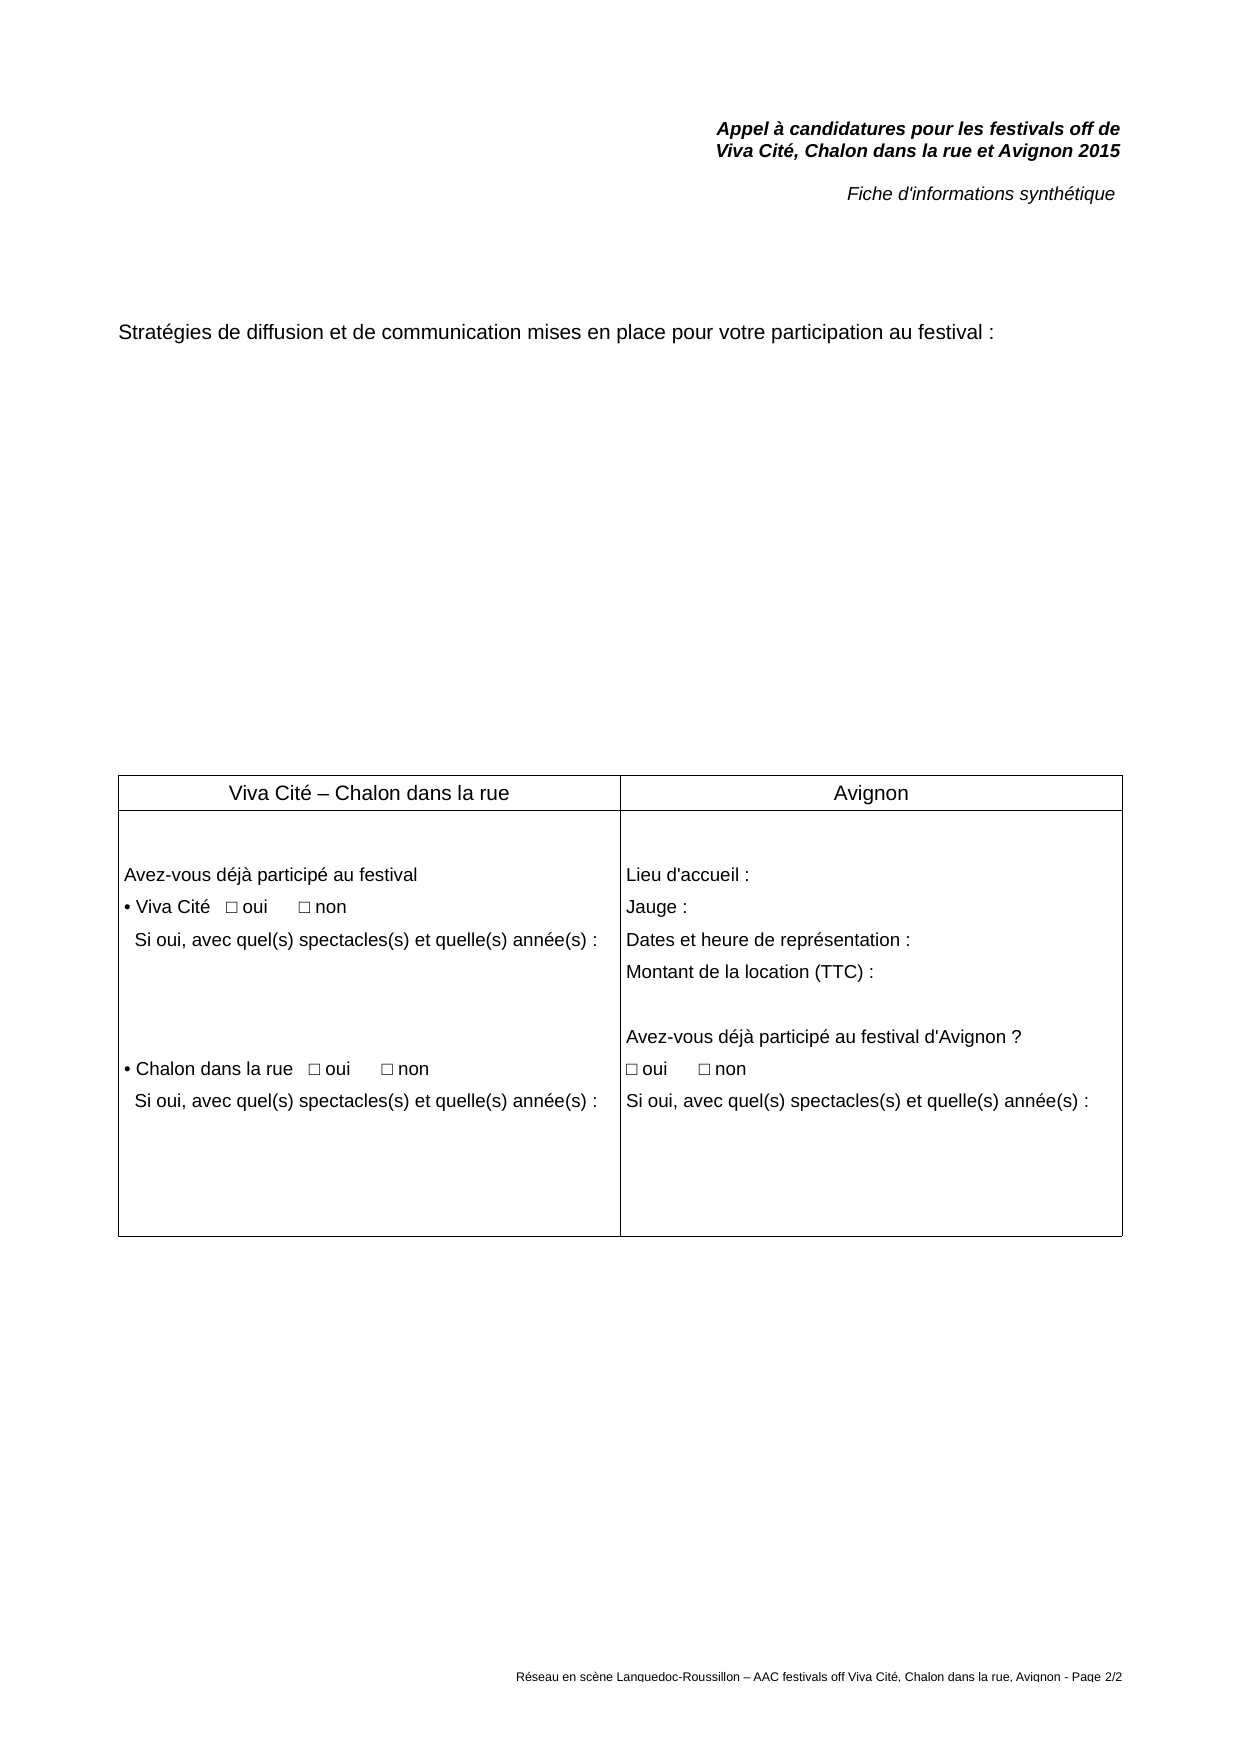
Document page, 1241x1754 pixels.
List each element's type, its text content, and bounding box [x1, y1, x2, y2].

text Stratégies de diffusion et de communication mises en place pour votre participation au festival : [118, 319, 1122, 343]
table_header Viva Cité – Chalon dans la rue [119, 776, 620, 810]
table_header Avignon [621, 776, 1122, 810]
table_cell Lieu d'accueil : Jauge : Dates et heure de représentation : Montant de la location (TTC) : Avez-vous déjà participé au festival d'Avignon ? □ oui □ non Si oui, avec quel(s) spectacles(s) et quelle(s) année(s) : [621, 811, 1122, 1236]
table_cell Avez-vous déjà participé au festival • Viva Cité □ oui □ non Si oui, avec quel(s) spectacles(s) et quelle(s) année(s) : • Chalon dans la rue □ oui □ non Si oui, avec quel(s) spectacles(s) et quelle(s) année(s) : [119, 811, 620, 1236]
